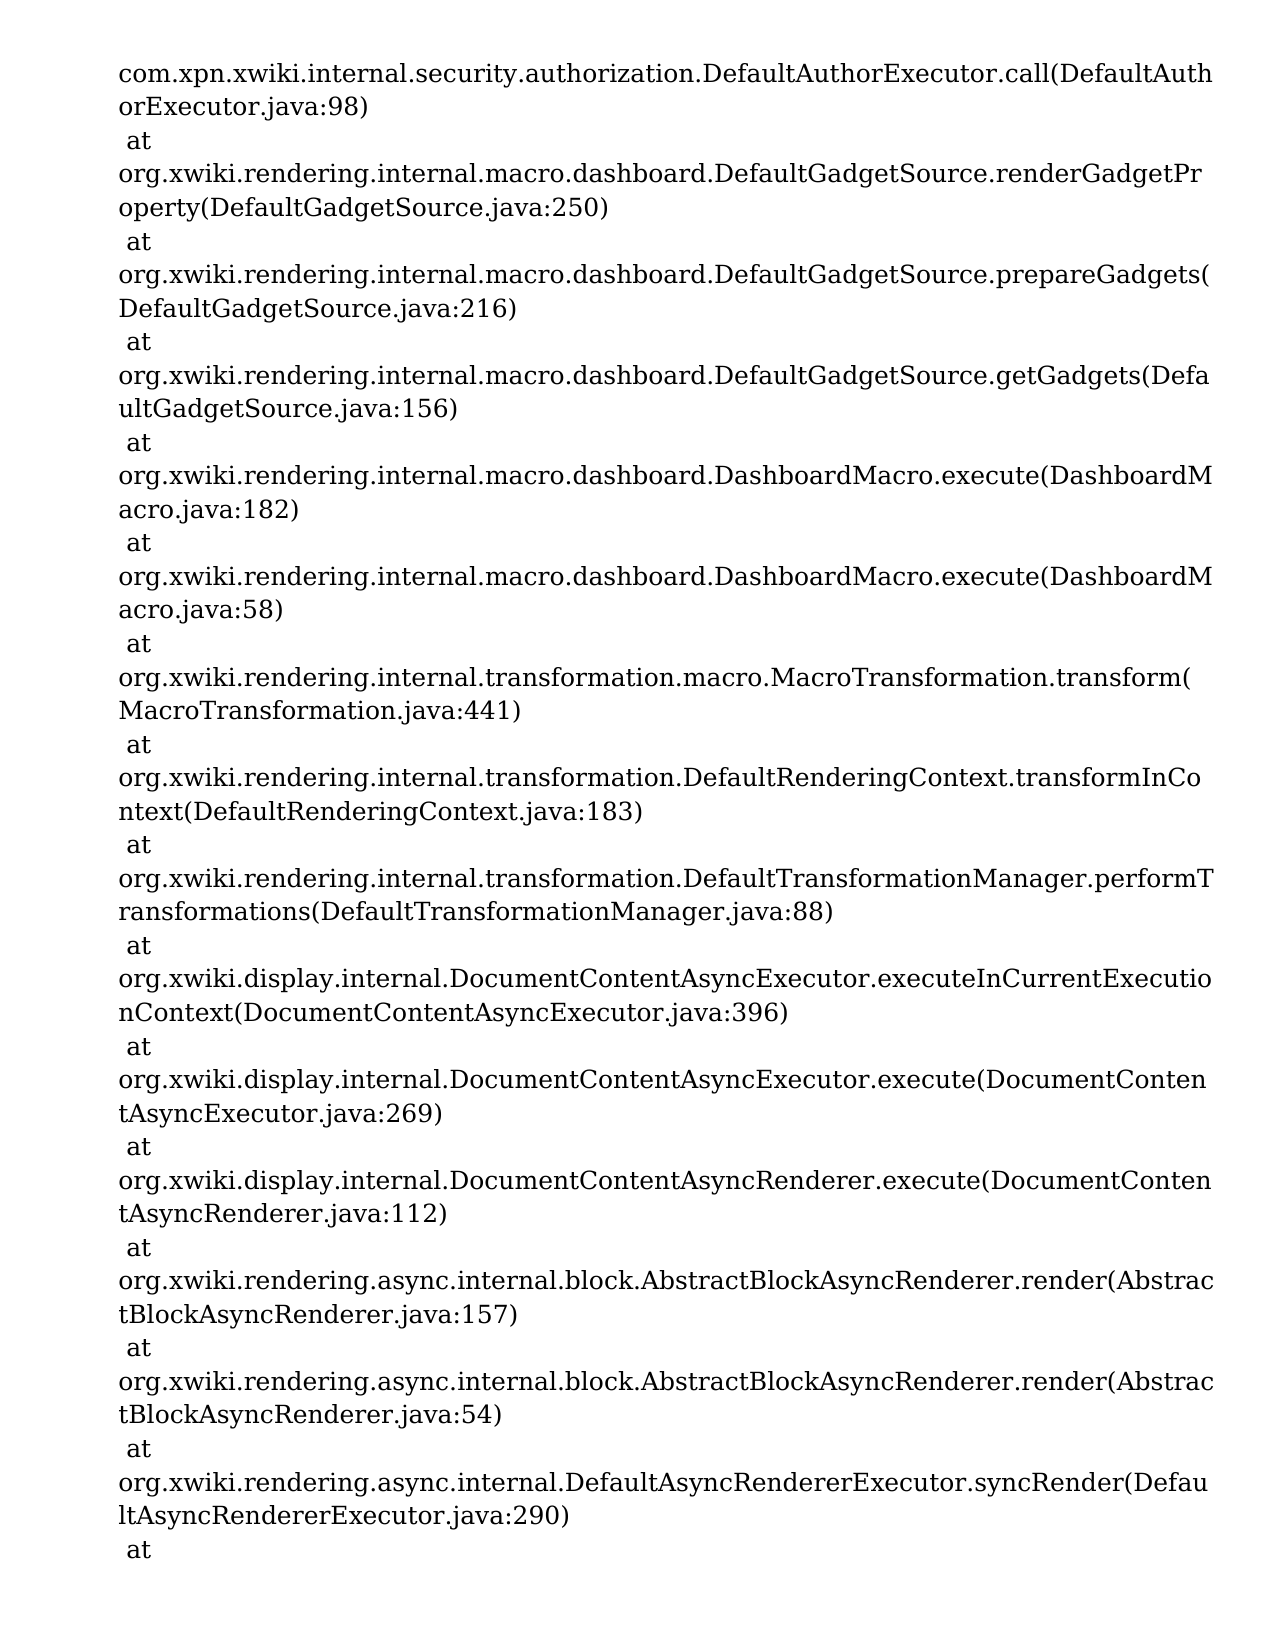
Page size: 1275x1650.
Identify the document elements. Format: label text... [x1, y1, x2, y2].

text com.xpn.xwiki.internal.security.authorization.DefaultAuthorExecutor.call(DefaultAuthorExecutor.java:98) at org.xwiki.rendering.internal.macro.dashboard.DefaultGadgetSource.renderGadgetProperty(DefaultGadgetSource.java:250) at org.xwiki.rendering.internal.macro.dashboard.DefaultGadgetSource.prepareGadgets(DefaultGadgetSource.java:216) at org.xwiki.rendering.internal.macro.dashboard.DefaultGadgetSource.getGadgets(DefaultGadgetSource.java:156) at org.xwiki.rendering.internal.macro.dashboard.DashboardMacro.execute(DashboardMacro.java:182) at org.xwiki.rendering.internal.macro.dashboard.DashboardMacro.execute(DashboardMacro.java:58) at org.xwiki.rendering.internal.transformation.macro.MacroTransformation.transform(MacroTransformation.java:441) at org.xwiki.rendering.internal.transformation.DefaultRenderingContext.transformInContext(DefaultRenderingContext.java:183) at org.xwiki.rendering.internal.transformation.DefaultTransformationManager.performTransformations(DefaultTransformationManager.java:88) at org.xwiki.display.internal.DocumentContentAsyncExecutor.executeInCurrentExecutionContext(DocumentContentAsyncExecutor.java:396) at org.xwiki.display.internal.DocumentContentAsyncExecutor.execute(DocumentContentAsyncExecutor.java:269) at org.xwiki.display.internal.DocumentContentAsyncRenderer.execute(DocumentContentAsyncRenderer.java:112) at org.xwiki.rendering.async.internal.block.AbstractBlockAsyncRenderer.render(AbstractBlockAsyncRenderer.java:157) at org.xwiki.rendering.async.internal.block.AbstractBlockAsyncRenderer.render(AbstractBlockAsyncRenderer.java:54) at org.xwiki.rendering.async.internal.DefaultAsyncRendererExecutor.syncRender(DefaultAsyncRendererExecutor.java:290) at [118, 59, 1216, 1564]
